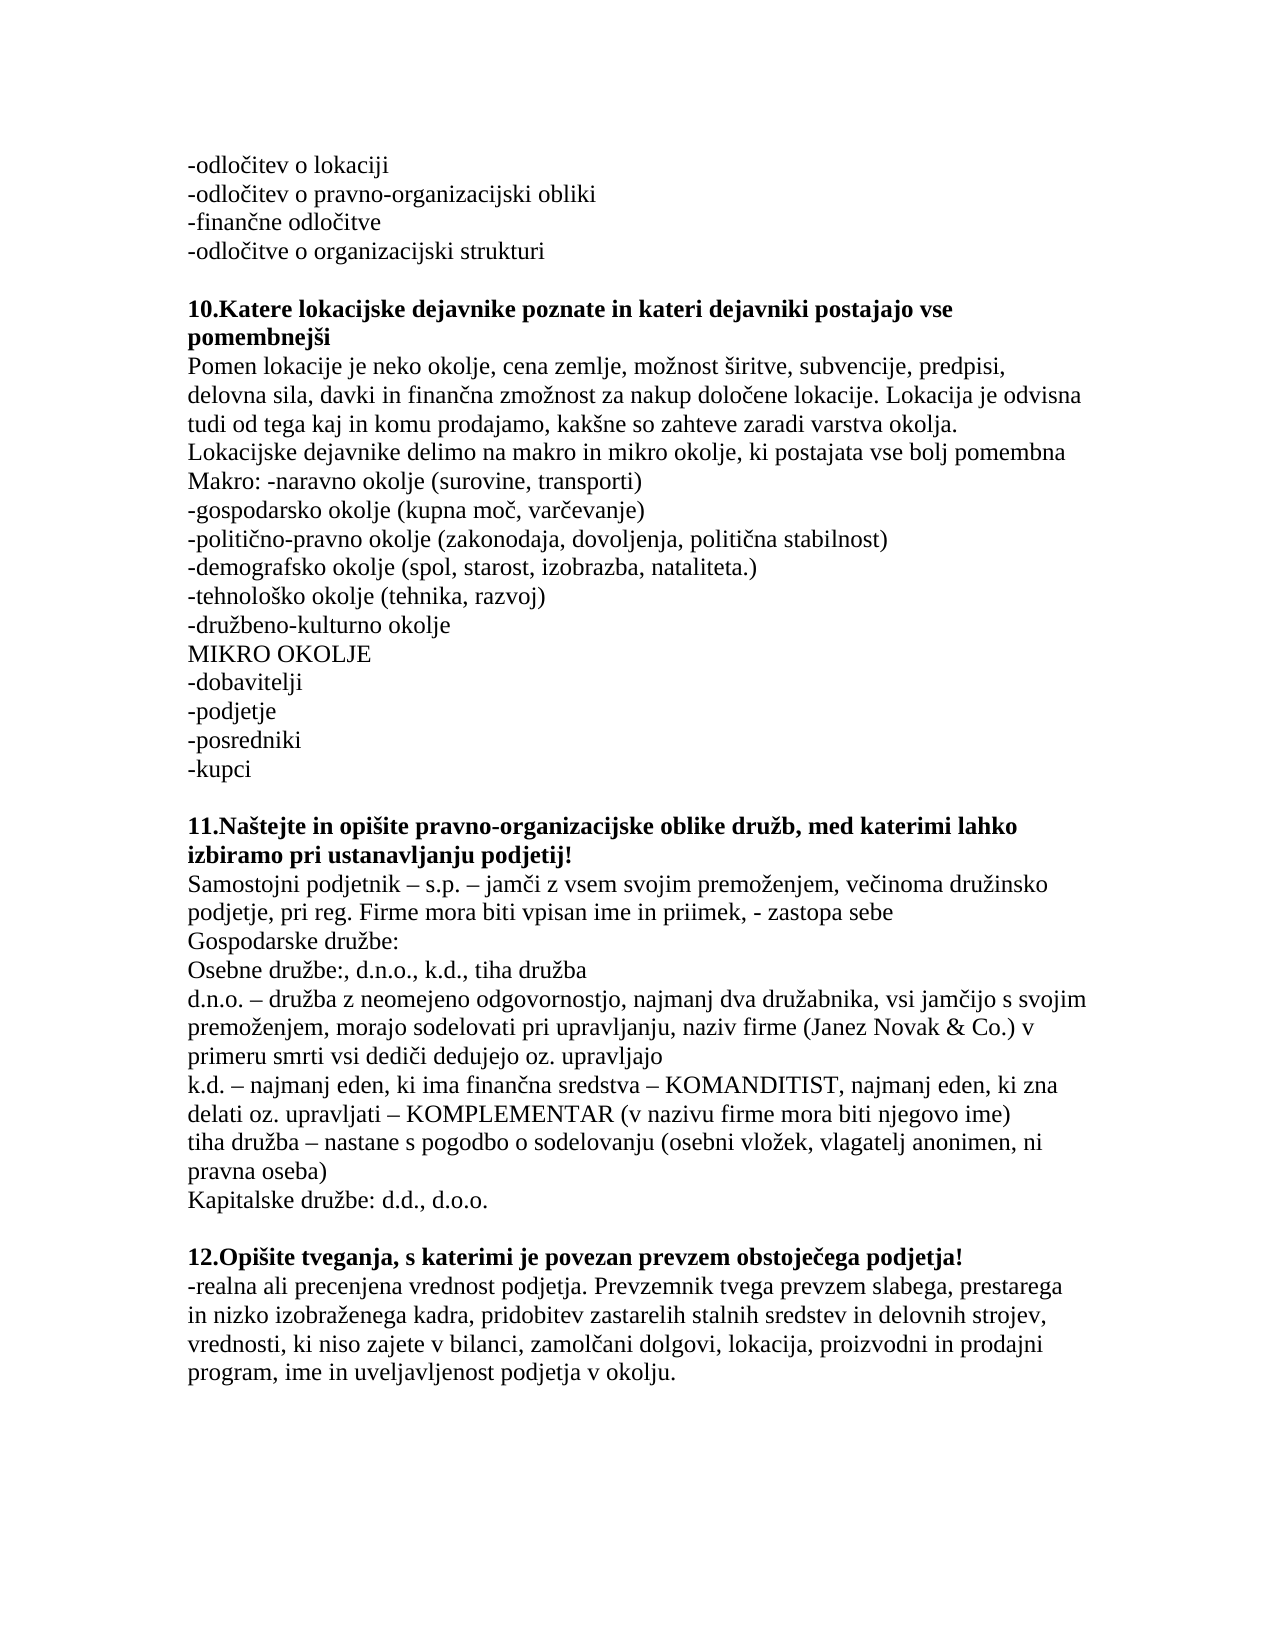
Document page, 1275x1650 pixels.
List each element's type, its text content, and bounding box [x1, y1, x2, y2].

text -tehnološko okolje (tehnika, razvoj) [187, 581, 1087, 610]
text -demografsko okolje (spol, starost, izobrazba, nataliteta.) [187, 552, 1087, 581]
text k.d. – najmanj eden, ki ima finančna sredstva – KOMANDITIST, najmanj eden, ki zna delati oz. upravljati – KOMPLEMENTAR (v nazivu firme mora biti njegovo ime) [187, 1070, 1087, 1127]
text -posredniki [187, 725, 1087, 754]
text tiha družba – nastane s pogodbo o sodelovanju (osebni vložek, vlagatelj anonimen, ni pravna oseba) [187, 1127, 1087, 1185]
text Samostojni podjetnik – s.p. – jamči z vsem svojim premoženjem, večinoma družinsko podjetje, pri reg. Firme mora biti vpisan ime in priimek, - zastopa sebe [187, 869, 1087, 926]
text Makro: -naravno okolje (surovine, transporti) [187, 466, 1087, 495]
text -dobavitelji [187, 667, 1087, 696]
text -kupci [187, 754, 1087, 782]
text MIKRO OKOLJE [187, 639, 1087, 667]
text -družbeno-kulturno okolje [187, 610, 1087, 639]
text d.n.o. – družba z neomejeno odgovornostjo, najmanj dva družabnika, vsi jamčijo s svojim premoženjem, morajo sodelovati pri upravljanju, naziv firme (Janez Novak & Co.) v primeru smrti vsi dediči dedujejo oz. upravljajo [187, 984, 1087, 1070]
text -odločitev o pravno-organizacijski obliki [187, 179, 1087, 207]
text -podjetje [187, 696, 1087, 725]
text 12.Opišite tveganja, s katerimi je povezan prevzem obstoječega podjetja! [187, 1242, 1087, 1271]
text -odločitev o lokaciji [187, 150, 1087, 179]
text -gospodarsko okolje (kupna moč, varčevanje) [187, 495, 1087, 524]
text -realna ali precenjena vrednost podjetja. Prevzemnik tvega prevzem slabega, prestarega in nizko izobraženega kadra, pridobitev zastarelih stalnih sredstev in delovnih strojev, vrednosti, ki niso zajete v bilanci, zamolčani dolgovi, lokacija, proizvodni in prodajni program, ime in uveljavljenost podjetja v okolju. [187, 1271, 1087, 1386]
text Osebne družbe:, d.n.o., k.d., tiha družba [187, 955, 1087, 984]
text Pomen lokacije je neko okolje, cena zemlje, možnost širitve, subvencije, predpisi, delovna sila, davki in finančna zmožnost za nakup določene lokacije. Lokacija je odvisna tudi od tega kaj in komu prodajamo, kakšne so zahteve zaradi varstva okolja. [187, 351, 1087, 437]
text -finančne odločitve [187, 207, 1087, 236]
text Lokacijske dejavnike delimo na makro in mikro okolje, ki postajata vse bolj pomembna [187, 437, 1087, 466]
text -odločitve o organizacijski strukturi [187, 236, 1087, 265]
text 10.Katere lokacijske dejavnike poznate in kateri dejavniki postajajo vse pomembnejši [187, 294, 1087, 351]
text -politično-pravno okolje (zakonodaja, dovoljenja, politična stabilnost) [187, 524, 1087, 552]
text Kapitalske družbe: d.d., d.o.o. [187, 1185, 1087, 1214]
text 11.Naštejte in opišite pravno-organizacijske oblike družb, med katerimi lahko izbiramo pri ustanavljanju podjetij! [187, 811, 1087, 869]
text Gospodarske družbe: [187, 926, 1087, 955]
